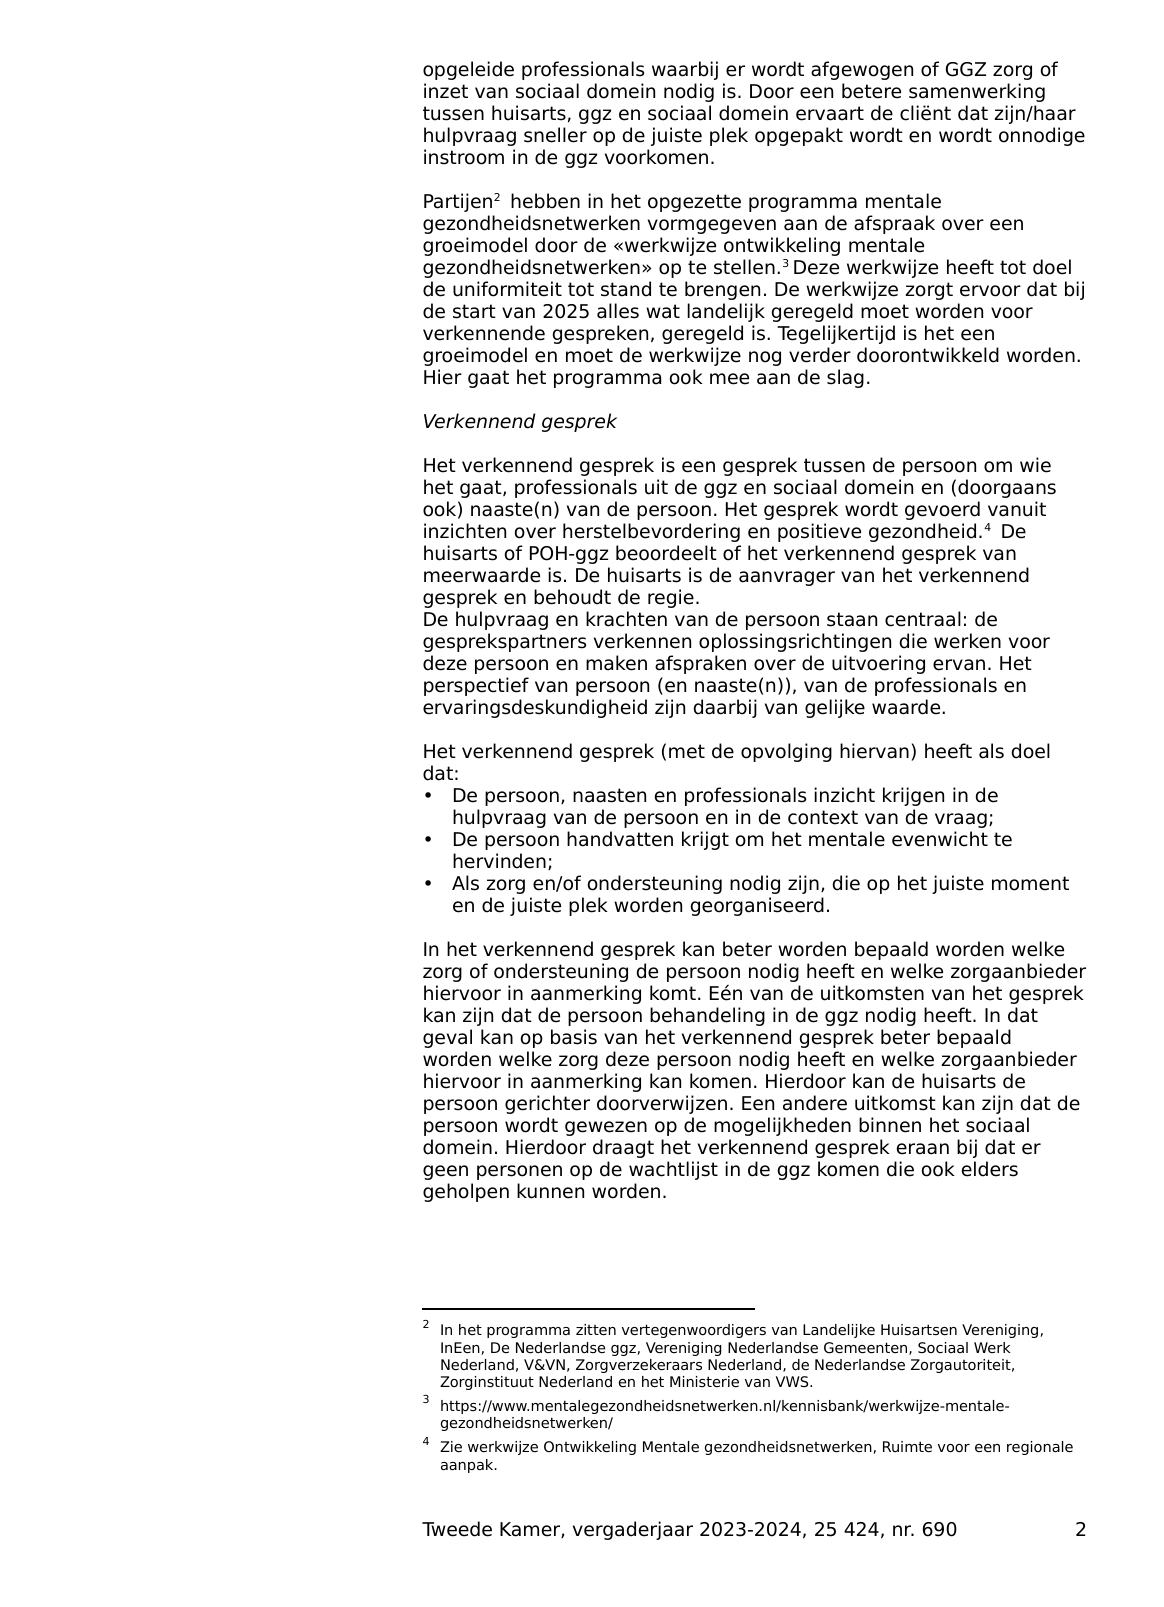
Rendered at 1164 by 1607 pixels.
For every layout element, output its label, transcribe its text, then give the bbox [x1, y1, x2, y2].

subtitle Verkennend gesprek [422, 411, 1087, 433]
text De hulpvraag en krachten van de persoon staan centraal: de gesprekspartners verkennen oplossingsrichtingen die werken voor deze persoon en maken afspraken over de uitvoering ervan. Het perspectief van persoon (en naaste(n)), van de professionals en ervaringsdeskundigheid zijn daarbij van gelijke waarde. [422, 609, 1087, 719]
text opgeleide professionals waarbij er wordt afgewogen of GGZ zorg of inzet van sociaal domein nodig is. Door een betere samenwerking tussen huisarts, ggz en sociaal domein ervaart de cliënt dat zijn/haar hulpvraag sneller op de juiste plek opgepakt wordt en wordt onnodige instroom in de ggz voorkomen. [422, 59, 1087, 169]
text In het programma zitten vertegenwoordigers van Landelijke Huisartsen Vereniging, InEen, De Nederlandse ggz, Vereniging Nederlandse Gemeenten, Sociaal Werk Nederland, V&VN, Zorgverzekeraars Nederland, de Nederlandse Zorgautoriteit, Zorginstituut Nederland en het Ministerie van VWS. [422, 1318, 1087, 1391]
text Het verkennend gesprek (met de opvolging hiervan) heeft als doel dat: [422, 741, 1087, 785]
text https://www.mentalegezondheidsnetwerken.nl/kennisbank/werkwijze-mentale-gezondheidsnetwerken/ [422, 1393, 1087, 1432]
text • De persoon, naasten en professionals inzicht krijgen in de hulpvraag van de persoon en in de context van de vraag; [422, 785, 1087, 829]
text Zie werkwijze Ontwikkeling Mentale gezondheidsnetwerken, Ruimte voor een regionale aanpak. [422, 1435, 1087, 1474]
text • De persoon handvatten krijgt om het mentale evenwicht te hervinden; [422, 829, 1087, 873]
text • Als zorg en/of ondersteuning nodig zijn, die op het juiste moment en de juiste plek worden georganiseerd. [422, 873, 1087, 917]
text In het verkennend gesprek kan beter worden bepaald worden welke zorg of ondersteuning de persoon nodig heeft en welke zorgaanbieder hiervoor in aanmerking komt. Eén van de uitkomsten van het gesprek kan zijn dat de persoon behandeling in de ggz nodig heeft. In dat geval kan op basis van het verkennend gesprek beter bepaald worden welke zorg deze persoon nodig heeft en welke zorgaanbieder hiervoor in aanmerking kan komen. Hierdoor kan de huisarts de persoon gerichter doorverwijzen. Een andere uitkomst kan zijn dat de persoon wordt gewezen op de mogelijkheden binnen het sociaal domein. Hierdoor draagt het verkennend gesprek eraan bij dat er geen personen op de wachtlijst in de ggz komen die ook elders geholpen kunnen worden. [422, 939, 1087, 1203]
text Het verkennend gesprek is een gesprek tussen de persoon om wie het gaat, professionals uit de ggz en sociaal domein en (doorgaans ook) naaste(n) van de persoon. Het gesprek wordt gevoerd vanuit inzichten over herstelbevordering en positieve gezondheid. De huisarts of POH-ggz beoordeelt of het verkennend gesprek van meerwaarde is. De huisarts is de aanvrager van het verkennend gesprek en behoudt de regie. [422, 455, 1087, 609]
text Partijen hebben in het opgezette programma mentale gezondheidsnetwerken vormgegeven aan de afspraak over een groeimodel door de «werkwijze ontwikkeling mentale gezondheidsnetwerken» op te stellen.Deze werkwijze heeft tot doel de uniformiteit tot stand te brengen. De werkwijze zorgt ervoor dat bij de start van 2025 alles wat landelijk geregeld moet worden voor verkennende gespreken, geregeld is. Tegelijkertijd is het een groeimodel en moet de werkwijze nog verder doorontwikkeld worden. Hier gaat het programma ook mee aan de slag. [422, 191, 1087, 389]
